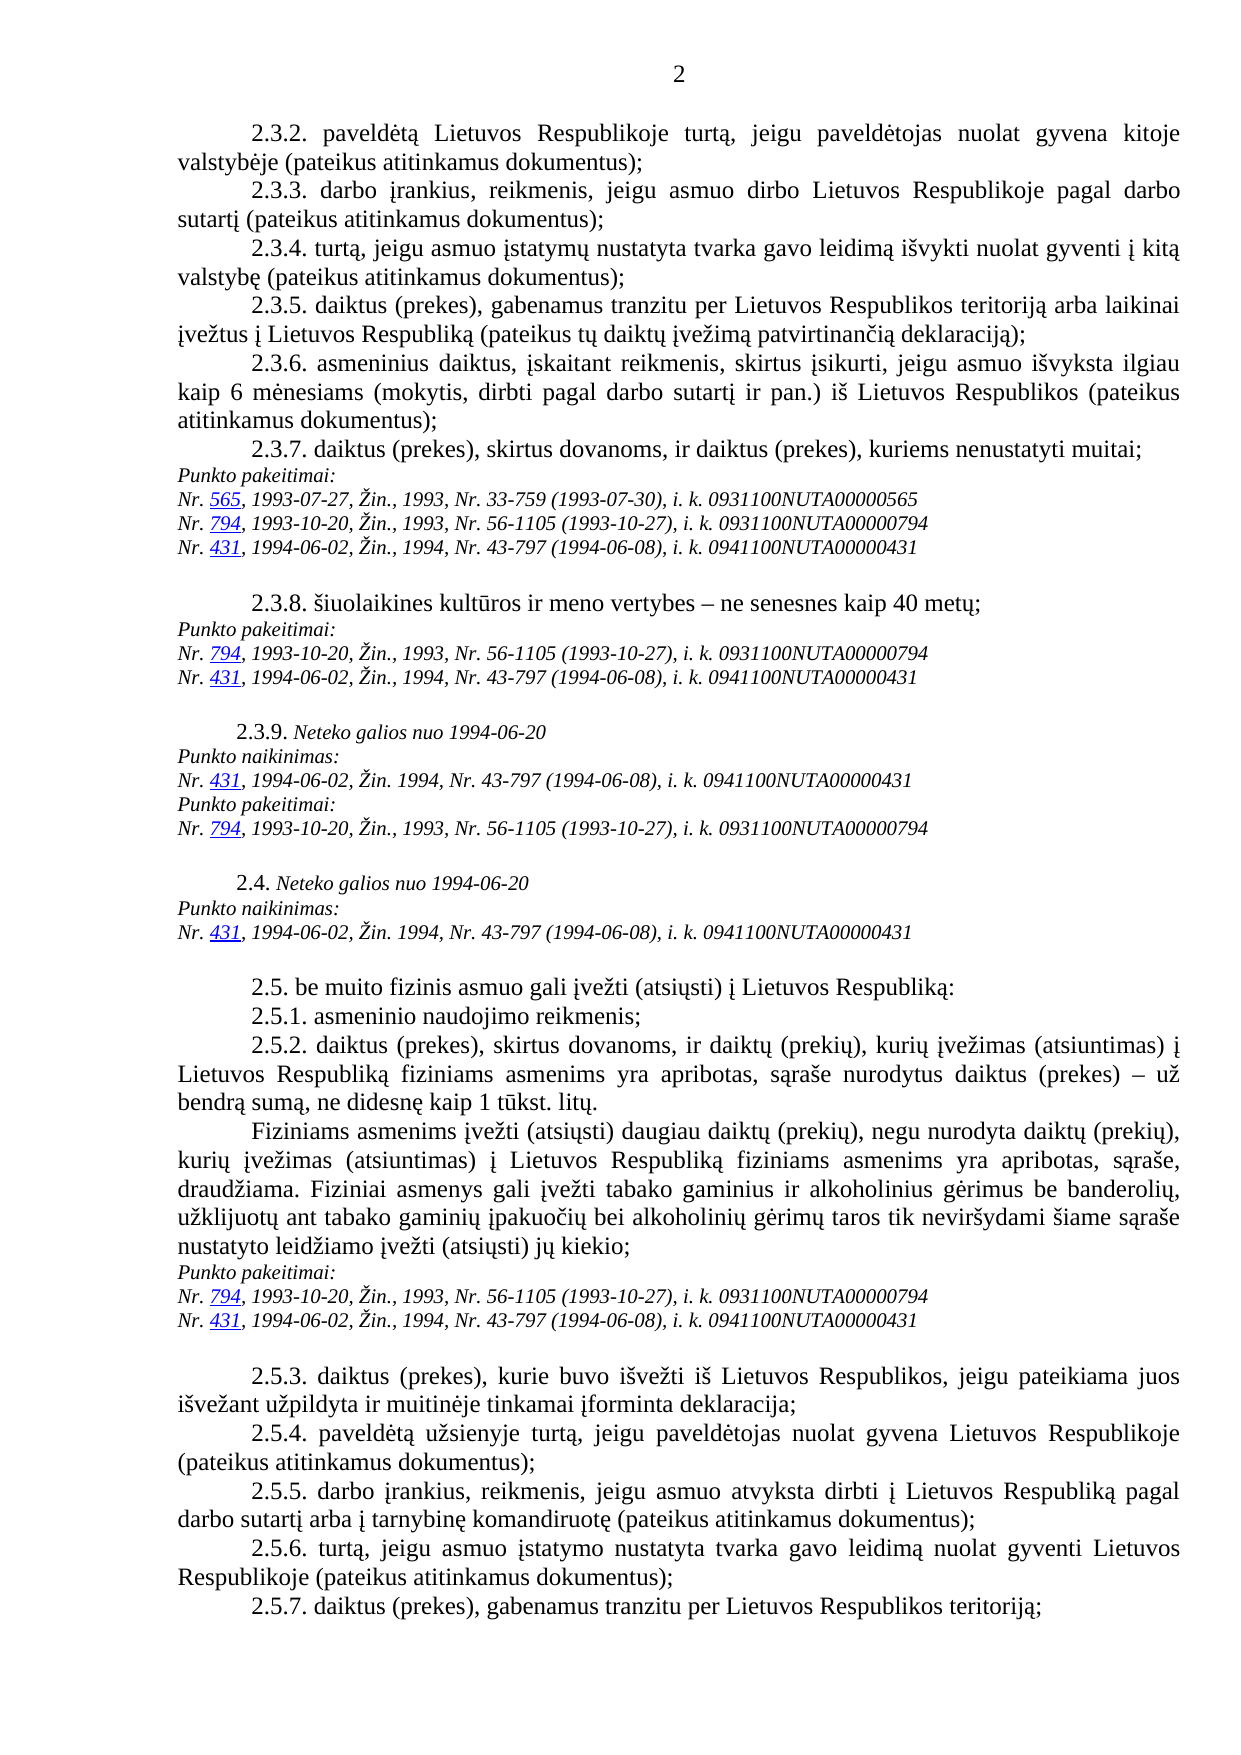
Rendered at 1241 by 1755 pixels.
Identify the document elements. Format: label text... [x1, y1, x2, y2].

text Punkto pakeitimai: [177, 617, 1181, 641]
text 2.3.3. darbo įrankius, reikmenis, jeigu asmuo dirbo Lietuvos Respublikoje pagal darbo sutartį (pateikus atitinkamus dokumentus); [177, 176, 1181, 233]
text 2.4. Neteko galios nuo 1994-06-20 [177, 869, 1181, 896]
text Nr. 431, 1994-06-02, Žin. 1994, Nr. 43-797 (1994-06-08), i. k. 0941100NUTA00000431 [177, 768, 1181, 792]
text Nr. 431, 1994-06-02, Žin., 1994, Nr. 43-797 (1994-06-08), i. k. 0941100NUTA00000431 [177, 1308, 1181, 1332]
text 2.3.8. šiuolaikines kultūros ir meno vertybes – ne senesnes kaip 40 metų; [177, 588, 1181, 617]
text 2.5.1. asmeninio naudojimo reikmenis; [177, 1001, 1181, 1030]
text Nr. 794, 1993-10-20, Žin., 1993, Nr. 56-1105 (1993-10-27), i. k. 0931100NUTA00000794 [177, 641, 1181, 665]
text 2.5.4. paveldėtą užsienyje turtą, jeigu paveldėtojas nuolat gyvena Lietuvos Respublikoje (pateikus atitinkamus dokumentus); [177, 1418, 1181, 1476]
text Fiziniams asmenims įvežti (atsiųsti) daugiau daiktų (prekių), negu nurodyta daiktų (prekių), kurių įvežimas (atsiuntimas) į Lietuvos Respubliką fiziniams asmenims yra apribotas, sąraše, draudžiama. Fiziniai asmenys gali įvežti tabako gaminius ir alkoholinius gėrimus be banderolių, užklijuotų ant tabako gaminių įpakuočių bei alkoholinių gėrimų taros tik neviršydami šiame sąraše nustatyto leidžiamo įvežti (atsiųsti) jų kiekio; [177, 1116, 1181, 1260]
text Nr. 431, 1994-06-02, Žin. 1994, Nr. 43-797 (1994-06-08), i. k. 0941100NUTA00000431 [177, 919, 1181, 944]
text Nr. 794, 1993-10-20, Žin., 1993, Nr. 56-1105 (1993-10-27), i. k. 0931100NUTA00000794 [177, 1284, 1181, 1308]
text Nr. 794, 1993-10-20, Žin., 1993, Nr. 56-1105 (1993-10-27), i. k. 0931100NUTA00000794 [177, 816, 1181, 840]
text 2.5.6. turtą, jeigu asmuo įstatymo nustatyta tvarka gavo leidimą nuolat gyventi Lietuvos Respublikoje (pateikus atitinkamus dokumentus); [177, 1533, 1181, 1591]
text 2.5. be muito fizinis asmuo gali įvežti (atsiųsti) į Lietuvos Respubliką: [177, 972, 1181, 1001]
text Punkto pakeitimai: [177, 1260, 1181, 1284]
text 2.5.5. darbo įrankius, reikmenis, jeigu asmuo atvyksta dirbti į Lietuvos Respubliką pagal darbo sutartį arba į tarnybinę komandiruotę (pateikus atitinkamus dokumentus); [177, 1476, 1181, 1533]
text 2.5.3. daiktus (prekes), kurie buvo išvežti iš Lietuvos Respublikos, jeigu pateikiama juos išvežant užpildyta ir muitinėje tinkamai įforminta deklaracija; [177, 1361, 1181, 1418]
text 2.3.2. paveldėtą Lietuvos Respublikoje turtą, jeigu paveldėtojas nuolat gyvena kitoje valstybėje (pateikus atitinkamus dokumentus); [177, 118, 1181, 176]
text Punkto naikinimas: [177, 896, 1181, 919]
text Nr. 794, 1993-10-20, Žin., 1993, Nr. 56-1105 (1993-10-27), i. k. 0931100NUTA00000794 [177, 511, 1181, 535]
text 2.3.7. daiktus (prekes), skirtus dovanoms, ir daiktus (prekes), kuriems nenustatyti muitai; [177, 434, 1181, 463]
text Punkto pakeitimai: [177, 463, 1181, 487]
text 2.5.7. daiktus (prekes), gabenamus tranzitu per Lietuvos Respublikos teritoriją; [177, 1591, 1181, 1619]
text 2.3.9. Neteko galios nuo 1994-06-20 [177, 718, 1181, 744]
text 2.5.2. daiktus (prekes), skirtus dovanoms, ir daiktų (prekių), kurių įvežimas (atsiuntimas) į Lietuvos Respubliką fiziniams asmenims yra apribotas, sąraše nurodytus daiktus (prekes) – už bendrą sumą, ne didesnę kaip 1 tūkst. litų. [177, 1030, 1181, 1116]
text Nr. 431, 1994-06-02, Žin., 1994, Nr. 43-797 (1994-06-08), i. k. 0941100NUTA00000431 [177, 665, 1181, 689]
text Nr. 565, 1993-07-27, Žin., 1993, Nr. 33-759 (1993-07-30), i. k. 0931100NUTA00000565 [177, 487, 1181, 511]
text 2.3.5. daiktus (prekes), gabenamus tranzitu per Lietuvos Respublikos teritoriją arba laikinai įvežtus į Lietuvos Respubliką (pateikus tų daiktų įvežimą patvirtinančią deklaraciją); [177, 291, 1181, 348]
text 2.3.4. turtą, jeigu asmuo įstatymų nustatyta tvarka gavo leidimą išvykti nuolat gyventi į kitą valstybę (pateikus atitinkamus dokumentus); [177, 233, 1181, 291]
text Nr. 431, 1994-06-02, Žin., 1994, Nr. 43-797 (1994-06-08), i. k. 0941100NUTA00000431 [177, 535, 1181, 559]
text 2.3.6. asmeninius daiktus, įskaitant reikmenis, skirtus įsikurti, jeigu asmuo išvyksta ilgiau kaip 6 mėnesiams (mokytis, dirbti pagal darbo sutartį ir pan.) iš Lietuvos Respublikos (pateikus atitinkamus dokumentus); [177, 348, 1181, 434]
text Punkto naikinimas: [177, 744, 1181, 768]
text Punkto pakeitimai: [177, 792, 1181, 816]
